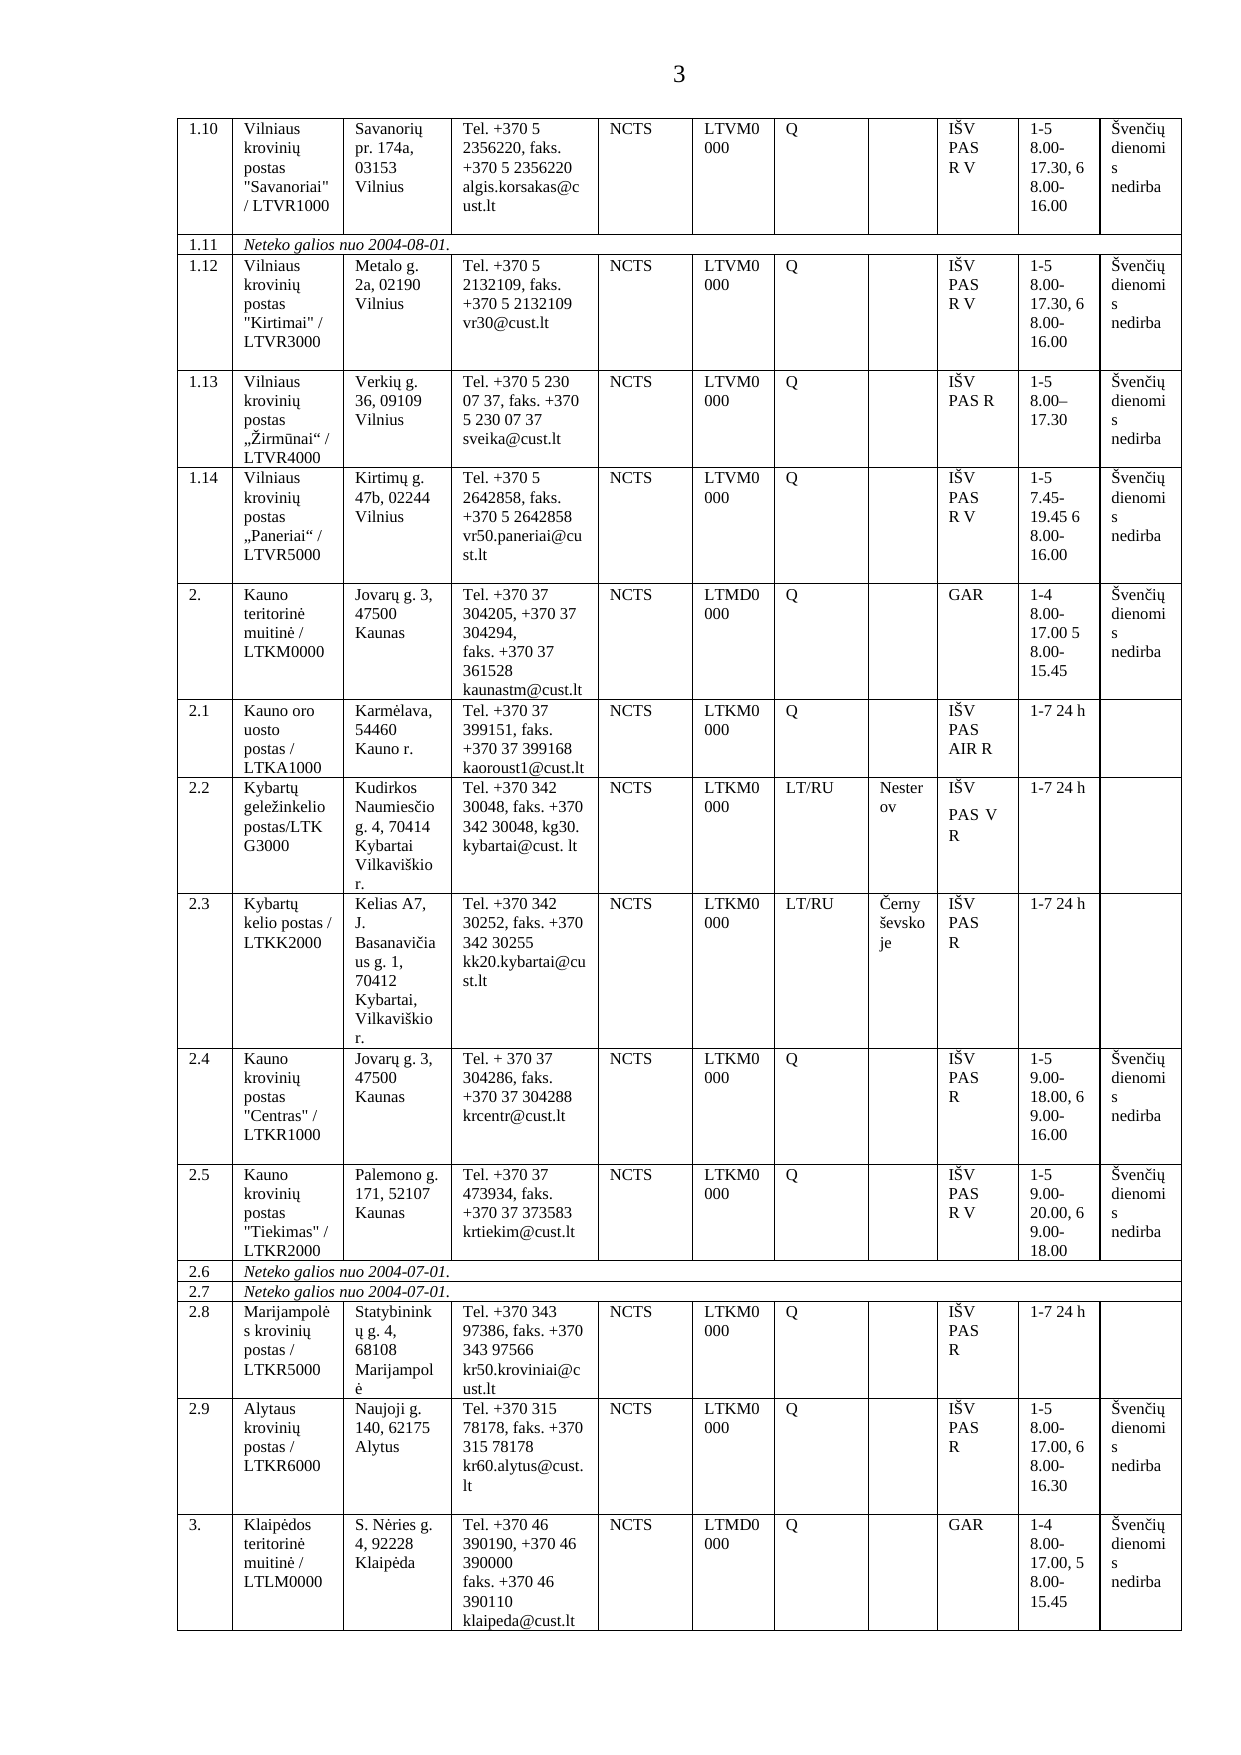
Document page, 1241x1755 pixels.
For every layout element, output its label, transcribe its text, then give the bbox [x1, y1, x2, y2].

table_cell 1.13 [178, 371, 232, 467]
table_cell Tel. +370 5 2642858, faks. +370 5 2642858 vr50.paneriai@cust.lt [452, 468, 598, 583]
table_cell IŠV PAS R [938, 1399, 1018, 1514]
table_cell Tel. +370 315 78178, faks. +370 315 78178 kr60.alytus@cust.lt [452, 1399, 598, 1514]
table_cell Kauno teritorinė muitinė / LTKM0000 [233, 584, 343, 699]
table_cell NCTS [599, 584, 692, 699]
table_cell [869, 255, 937, 370]
table_cell LTKM0000 [693, 778, 774, 893]
table_cell Naujoji g. 140, 62175 Alytus [344, 1399, 451, 1514]
table_cell Neteko galios nuo 2004-08-01. [233, 235, 1181, 254]
table_cell Q [775, 584, 868, 699]
table_cell Q [775, 1515, 868, 1630]
table_cell 3. [178, 1515, 232, 1630]
table_cell [869, 1515, 937, 1630]
table_cell Q [775, 1049, 868, 1163]
table_cell Vilniaus krovinių postas „Žirmūnai“ / LTVR4000 [233, 371, 343, 467]
table_cell Švenčių dienomis nedirba [1101, 1049, 1181, 1163]
table_cell IŠV PAS R V [938, 119, 1018, 234]
table_cell 2.4 [178, 1049, 232, 1163]
table_cell Vilniaus krovinių postas "Kirtimai" / LTVR3000 [233, 255, 343, 370]
table_cell [1101, 700, 1181, 777]
table_cell 2.3 [178, 894, 232, 1047]
table_cell Kybartų kelio postas / LTKK2000 [233, 894, 343, 1047]
table_cell LTKM0000 [693, 1165, 774, 1260]
table_cell 1-7 24 h [1019, 778, 1099, 893]
table_cell LTKM0000 [693, 894, 774, 1047]
table_cell NCTS [599, 1049, 692, 1163]
table_cell Švenčių dienomis nedirba [1101, 119, 1181, 234]
table_cell Neteko galios nuo 2004-07-01. [233, 1282, 1181, 1301]
table_cell LTMD0000 [693, 1515, 774, 1630]
table_cell Q [775, 1165, 868, 1260]
table_cell Švenčių dienomis nedirba [1101, 1399, 1181, 1514]
table_cell NCTS [599, 1165, 692, 1260]
table_cell 1.11 [178, 235, 232, 254]
table_cell Švenčių dienomis nedirba [1101, 255, 1181, 370]
table_cell IŠV PAS R [938, 1302, 1018, 1398]
table_cell Q [775, 119, 868, 234]
table_cell Švenčių dienomis nedirba [1101, 468, 1181, 583]
table_cell Klaipėdos teritorinė muitinė / LTLM0000 [233, 1515, 343, 1630]
table_cell Tel. +370 343 97386, faks. +370 343 97566 kr50.kroviniai@cust.lt [452, 1302, 598, 1398]
table_cell 1-4 8.00-17.00, 5 8.00-15.45 [1019, 1515, 1099, 1630]
table_cell 1.14 [178, 468, 232, 583]
table_cell Kelias A7, J. Basanavičiaus g. 1, 70412 Kybartai, Vilkaviškio r. [344, 894, 451, 1047]
table_cell Vilniaus krovinių postas "Savanoriai" / LTVR1000 [233, 119, 343, 234]
table_cell GAR [938, 584, 1018, 699]
table_cell [869, 1302, 937, 1398]
table_cell [869, 1165, 937, 1260]
table_cell Jovarų g. 3, 47500 Kaunas [344, 1049, 451, 1163]
table_cell [1101, 1302, 1181, 1398]
table_cell 2.6 [178, 1261, 232, 1281]
table_cell LTKM0000 [693, 1049, 774, 1163]
table_cell Tel. +370 5 2356220, faks. +370 5 2356220 algis.korsakas@cust.lt [452, 119, 598, 234]
table_cell Tel. +370 37 473934, faks. +370 37 373583 krtiekim@cust.lt [452, 1165, 598, 1260]
table_cell Kauno krovinių postas "Tiekimas" / LTKR2000 [233, 1165, 343, 1260]
table_cell 2.9 [178, 1399, 232, 1514]
table_cell Švenčių dienomis nedirba [1101, 1165, 1181, 1260]
table_cell NCTS [599, 371, 692, 467]
table_cell 2.7 [178, 1282, 232, 1301]
table_cell Tel. +370 5 2132109, faks. +370 5 2132109 vr30@cust.lt [452, 255, 598, 370]
table_cell 1-5 9.00-20.00, 6 9.00-18.00 [1019, 1165, 1099, 1260]
table_cell 1-5 7.45-19.45 6 8.00-16.00 [1019, 468, 1099, 583]
table_cell Marijampolės krovinių postas / LTKR5000 [233, 1302, 343, 1398]
table_cell Kybartų geležinkelio postas/LTKG3000 [233, 778, 343, 893]
table_cell [869, 1399, 937, 1514]
table_cell Neteko galios nuo 2004-07-01. [233, 1261, 1181, 1281]
table_cell LTVM0000 [693, 371, 774, 467]
table_cell NCTS [599, 468, 692, 583]
table_cell IŠV PAS R V [938, 255, 1018, 370]
table_cell IŠV PAS V R [938, 778, 1018, 893]
table_cell Q [775, 1399, 868, 1514]
table_cell NCTS [599, 255, 692, 370]
table_cell LTVM0000 [693, 119, 774, 234]
table_cell [1101, 778, 1181, 893]
table_cell NCTS [599, 1399, 692, 1514]
table_cell Švenčių dienomis nedirba [1101, 1515, 1181, 1630]
table_cell NCTS [599, 1302, 692, 1398]
table_cell 1-5 8.00-17.30, 6 8.00-16.00 [1019, 119, 1099, 234]
table_cell 2.2 [178, 778, 232, 893]
table_cell 2.8 [178, 1302, 232, 1398]
table_cell 1.10 [178, 119, 232, 234]
table_cell Černyševskoje [869, 894, 937, 1047]
table_cell Metalo g. 2a, 02190 Vilnius [344, 255, 451, 370]
table_cell NCTS [599, 1515, 692, 1630]
table_cell Kudirkos Naumiesčio g. 4, 70414 Kybartai Vilkaviškio r. [344, 778, 451, 893]
table_cell 1-7 24 h [1019, 894, 1099, 1047]
table_cell Tel. +370 342 30048, faks. +370 342 30048, kg30. kybartai@cust. lt [452, 778, 598, 893]
table_cell 1-4 8.00-17.00 5 8.00-15.45 [1019, 584, 1099, 699]
table_cell IŠV PAS R V [938, 468, 1018, 583]
table_cell 1-7 24 h [1019, 700, 1099, 777]
table_cell 2. [178, 584, 232, 699]
table_cell [869, 700, 937, 777]
table_cell Tel. +370 46 390190, +370 46 390000 faks. +370 46 390110 klaipeda@cust.lt [452, 1515, 598, 1630]
table_cell 1-5 8.00–17.30 [1019, 371, 1099, 467]
table_cell LTKM0000 [693, 700, 774, 777]
table_cell Alytaus krovinių postas / LTKR6000 [233, 1399, 343, 1514]
table_cell Q [775, 1302, 868, 1398]
table_cell LT/RU [775, 894, 868, 1047]
table_cell Statybininkų g. 4, 68108 Marijampolė [344, 1302, 451, 1398]
table_cell IŠV PAS R [938, 371, 1018, 467]
table_cell 2.5 [178, 1165, 232, 1260]
table_cell Karmėlava, 54460 Kauno r. [344, 700, 451, 777]
table_cell S. Nėries g. 4, 92228 Klaipėda [344, 1515, 451, 1630]
table_cell Q [775, 255, 868, 370]
table_cell NCTS [599, 778, 692, 893]
table_cell LTKM0000 [693, 1399, 774, 1514]
table_cell 1-5 8.00-17.30, 6 8.00-16.00 [1019, 255, 1099, 370]
table_cell [869, 584, 937, 699]
table_cell Švenčių dienomis nedirba [1101, 371, 1181, 467]
table_cell [869, 371, 937, 467]
table_cell Švenčių dienomis nedirba [1101, 584, 1181, 699]
table_cell Kauno oro uosto postas / LTKA1000 [233, 700, 343, 777]
table_cell IŠV PAS R [938, 1049, 1018, 1163]
table_cell Tel. +370 37 304205, +370 37 304294, faks. +370 37 361528 kaunastm@cust.lt [452, 584, 598, 699]
table_cell Nesterov [869, 778, 937, 893]
table_cell Tel. +370 5 230 07 37, faks. +370 5 230 07 37 sveika@cust.lt [452, 371, 598, 467]
table_cell Kirtimų g. 47b, 02244 Vilnius [344, 468, 451, 583]
table_cell IŠV PAS R V [938, 1165, 1018, 1260]
table_cell 1-5 8.00-17.00, 6 8.00-16.30 [1019, 1399, 1099, 1514]
table_cell 1-7 24 h [1019, 1302, 1099, 1398]
table_cell Savanorių pr. 174a, 03153 Vilnius [344, 119, 451, 234]
table_cell Palemono g. 171, 52107 Kaunas [344, 1165, 451, 1260]
table_cell LTVM0000 [693, 468, 774, 583]
table_cell Vilniaus krovinių postas „Paneriai“ / LTVR5000 [233, 468, 343, 583]
table_cell Q [775, 468, 868, 583]
table_cell [869, 1049, 937, 1163]
table_cell Kauno krovinių postas "Centras" / LTKR1000 [233, 1049, 343, 1163]
table_cell LT/RU [775, 778, 868, 893]
table_cell 1.12 [178, 255, 232, 370]
table_cell LTVM0000 [693, 255, 774, 370]
table_cell Tel. +370 37 399151, faks. +370 37 399168 kaoroust1@cust.lt [452, 700, 598, 777]
table_cell 1-5 9.00-18.00, 6 9.00-16.00 [1019, 1049, 1099, 1163]
table_cell GAR [938, 1515, 1018, 1630]
table_cell NCTS [599, 700, 692, 777]
table_cell [1101, 894, 1181, 1047]
table_cell 2.1 [178, 700, 232, 777]
table_cell [869, 119, 937, 234]
table_cell Verkių g. 36, 09109 Vilnius [344, 371, 451, 467]
table_cell [869, 468, 937, 583]
table_cell IŠV PAS AIR R [938, 700, 1018, 777]
table_cell Q [775, 371, 868, 467]
table_cell NCTS [599, 119, 692, 234]
table_cell Jovarų g. 3, 47500 Kaunas [344, 584, 451, 699]
table_cell Q [775, 700, 868, 777]
table_cell LTMD0000 [693, 584, 774, 699]
table_cell LTKM0000 [693, 1302, 774, 1398]
table_cell NCTS [599, 894, 692, 1047]
table_cell IŠV PAS R [938, 894, 1018, 1047]
table_cell Tel. + 370 37 304286, faks. +370 37 304288 krcentr@cust.lt [452, 1049, 598, 1163]
table_cell Tel. +370 342 30252, faks. +370 342 30255 kk20.kybartai@cust.lt [452, 894, 598, 1047]
